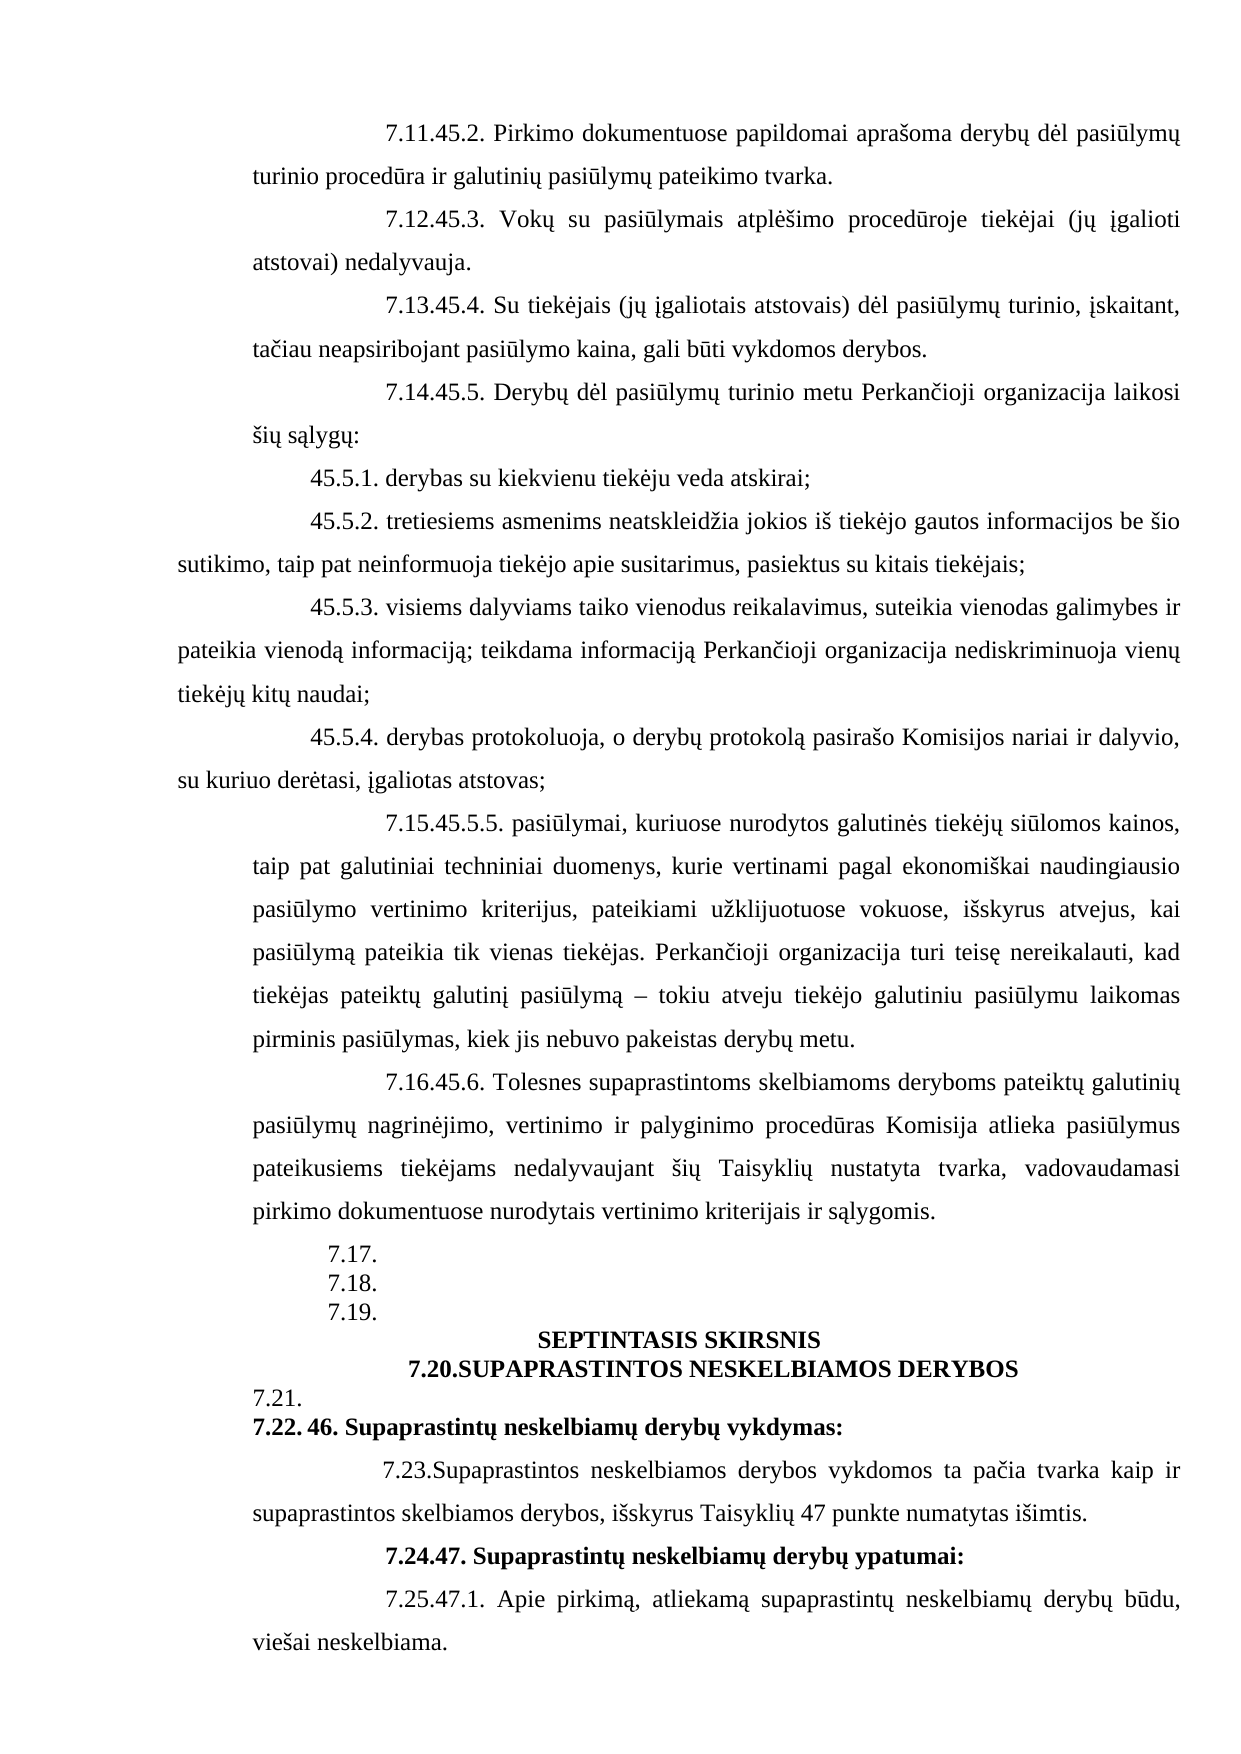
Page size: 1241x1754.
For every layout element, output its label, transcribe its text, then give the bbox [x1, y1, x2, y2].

text 45.5.3. visiems dalyviams taiko vienodus reikalavimus, suteikia vienodas galimybes ir pateikia vienodą informaciją; teikdama informaciją Perkančioji organizacija nediskriminuoja vienų tiekėjų kitų naudai; [177, 592, 1181, 707]
subtitle SEPTINTASIS SKIRSNIS [177, 1326, 1181, 1354]
subtitle SUPAPRASTINToS NESKELBIAMOS DERYBOS [177, 1354, 1181, 1383]
subtitle 47.1. Apie pirkimą, atliekamą supaprastintų neskelbiamų derybų būdu, viešai neskelbiama. [177, 1584, 1181, 1656]
text 45.5.1. derybas su kiekvienu tiekėju veda atskirai; [177, 463, 1181, 492]
subtitle 47. Supaprastintų neskelbiamų derybų ypatumai: [177, 1541, 1181, 1570]
subtitle 45.6. Tolesnes supaprastintoms skelbiamoms deryboms pateiktų galutinių pasiūlymų nagrinėjimo, vertinimo ir palyginimo procedūras Komisija atlieka pasiūlymus pateikusiems tiekėjams nedalyvaujant šių Taisyklių nustatyta tvarka, vadovaudamasi pirkimo dokumentuose nurodytais vertinimo kriterijais ir sąlygomis. [177, 1067, 1181, 1225]
text 45.5.2. tretiesiems asmenims neatskleidžia jokios iš tiekėjo gautos informacijos be šio sutikimo, taip pat neinformuoja tiekėjo apie susitarimus, pasiektus su kitais tiekėjais; [177, 506, 1181, 578]
subtitle 45.5. Derybų dėl pasiūlymų turinio metu Perkančioji organizacija laikosi šių sąlygų: [177, 377, 1181, 449]
text 45.5.4. derybas protokoluoja, o derybų protokolą pasirašo Komisijos nariai ir dalyvio, su kuriuo derėtasi, įgaliotas atstovas; [177, 722, 1181, 794]
subtitle 45.5.5. pasiūlymai, kuriuose nurodytos galutinės tiekėjų siūlomos kainos, taip pat galutiniai techniniai duomenys, kurie vertinami pagal ekonomiškai naudingiausio pasiūlymo vertinimo kriterijus, pateikiami užklijuotuose vokuose, išskyrus atvejus, kai pasiūlymą pateikia tik vienas tiekėjas. Perkančioji organizacija turi teisę nereikalauti, kad tiekėjas pateiktų galutinį pasiūlymą – tokiu atveju tiekėjo galutiniu pasiūlymu laikomas pirminis pasiūlymas, kiek jis nebuvo pakeistas derybų metu. [177, 808, 1181, 1052]
subtitle 45.3. Vokų su pasiūlymais atplėšimo procedūroje tiekėjai (jų įgalioti atstovai) nedalyvauja. [177, 204, 1181, 276]
subtitle Supaprastintos neskelbiamos derybos vykdomos ta pačia tvarka kaip ir supaprastintos skelbiamos derybos, išskyrus Taisyklių 47 punkte numatytas išimtis. [177, 1455, 1181, 1527]
subtitle 46. Supaprastintų neskelbiamų derybų vykdymas: [177, 1412, 1181, 1441]
subtitle 45.4. Su tiekėjais (jų įgaliotais atstovais) dėl pasiūlymų turinio, įskaitant, tačiau neapsiribojant pasiūlymo kaina, gali būti vykdomos derybos. [177, 291, 1181, 362]
subtitle 45.2. Pirkimo dokumentuose papildomai aprašoma derybų dėl pasiūlymų turinio procedūra ir galutinių pasiūlymų pateikimo tvarka. [177, 118, 1181, 190]
